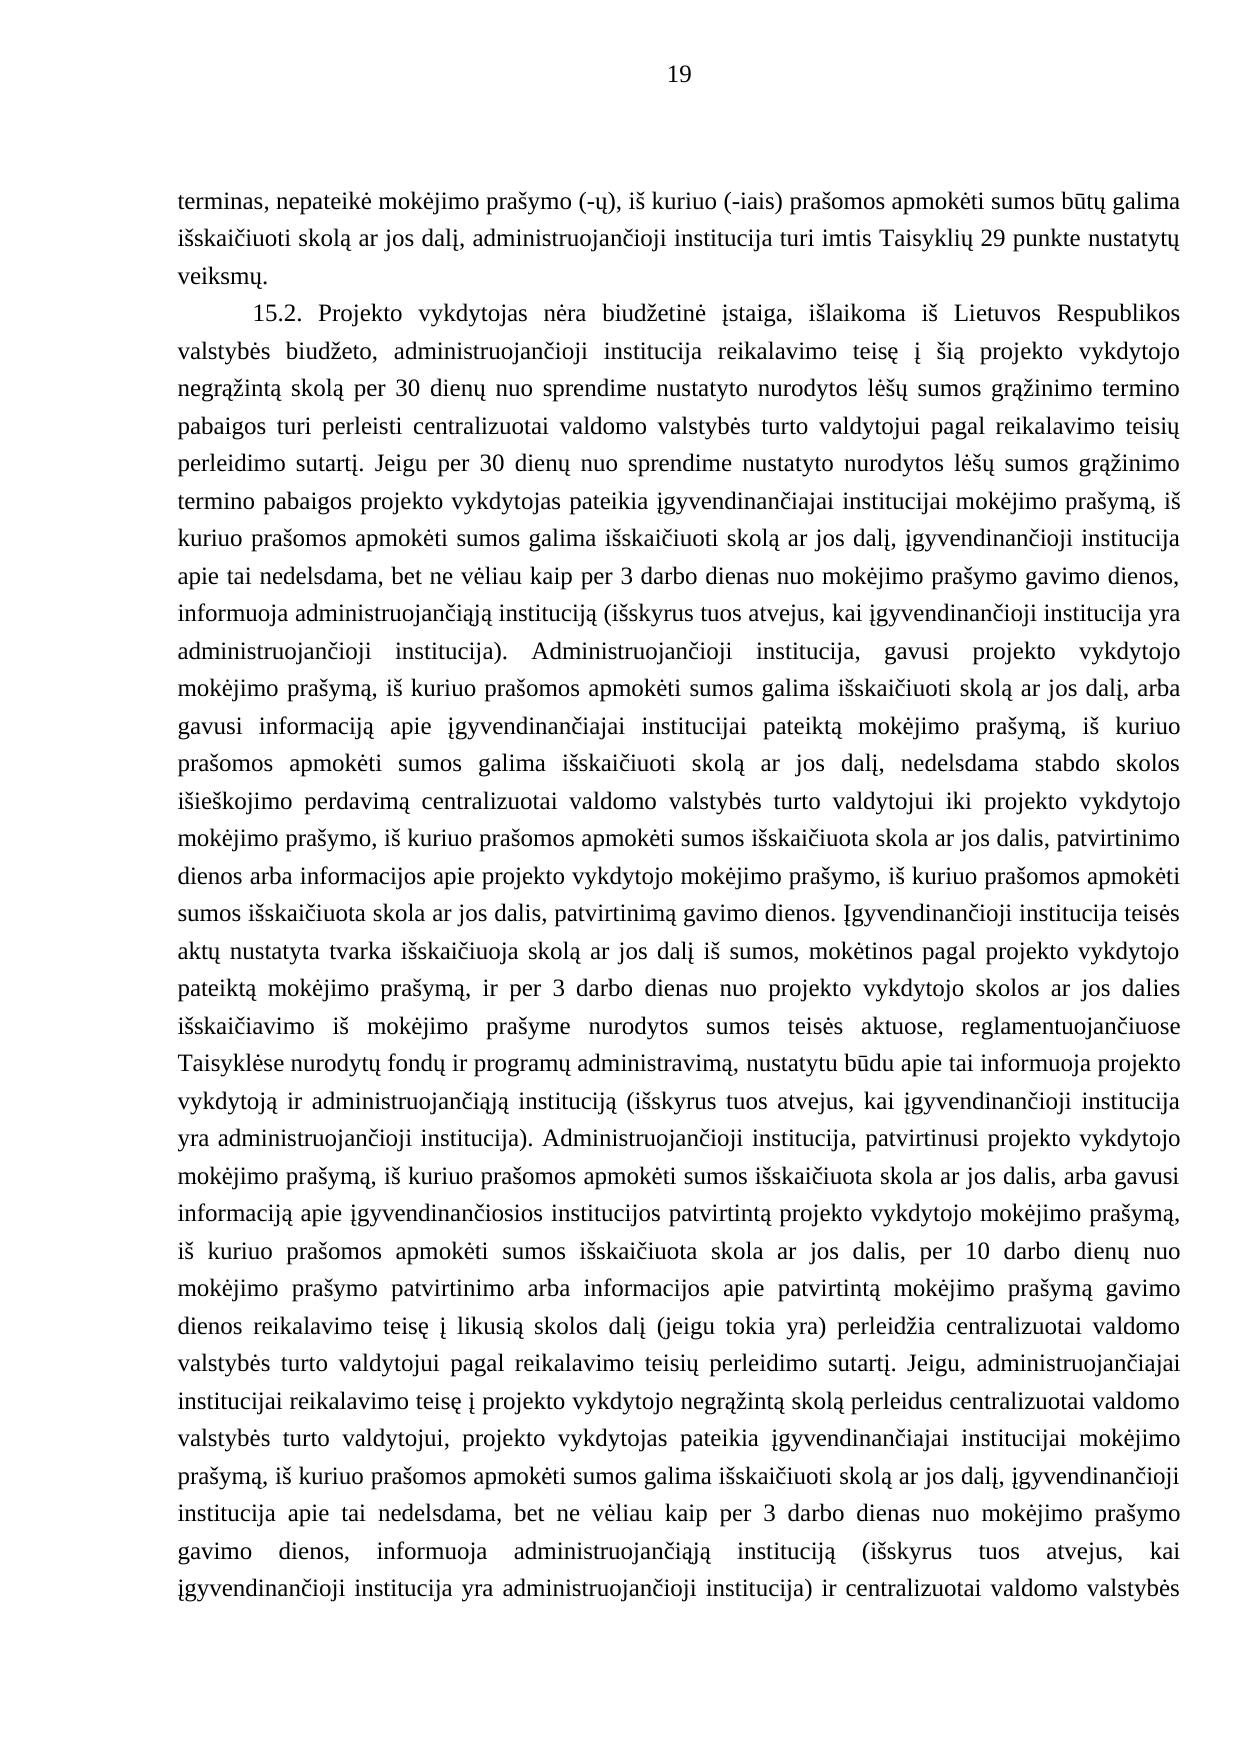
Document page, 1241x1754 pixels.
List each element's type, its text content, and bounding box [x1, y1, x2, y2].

text terminas, nepateikė mokėjimo prašymo (-ų), iš kuriuo (-iais) prašomos apmokėti sumos būtų galima išskaičiuoti skolą ar jos dalį, administruojančioji institucija turi imtis Taisyklių 29 punkte nustatytų veiksmų. [177, 177, 1181, 290]
text 15.2. Projekto vykdytojas nėra biudžetinė įstaiga, išlaikoma iš Lietuvos Respublikos valstybės biudžeto, administruojančioji institucija reikalavimo teisę į šią projekto vykdytojo negrąžintą skolą per 30 dienų nuo sprendime nustatyto nurodytos lėšų sumos grąžinimo termino pabaigos turi perleisti centralizuotai valdomo valstybės turto valdytojui pagal reikalavimo teisių perleidimo sutartį. Jeigu per 30 dienų nuo sprendime nustatyto nurodytos lėšų sumos grąžinimo termino pabaigos projekto vykdytojas pateikia įgyvendinančiajai institucijai mokėjimo prašymą, iš kuriuo prašomos apmokėti sumos galima išskaičiuoti skolą ar jos dalį, įgyvendinančioji institucija apie tai nedelsdama, bet ne vėliau kaip per 3 darbo dienas nuo mokėjimo prašymo gavimo dienos, informuoja administruojančiąją instituciją (išskyrus tuos atvejus, kai įgyvendinančioji institucija yra administruojančioji institucija). Administruojančioji institucija, gavusi projekto vykdytojo mokėjimo prašymą, iš kuriuo prašomos apmokėti sumos galima išskaičiuoti skolą ar jos dalį, arba gavusi informaciją apie įgyvendinančiajai institucijai pateiktą mokėjimo prašymą, iš kuriuo prašomos apmokėti sumos galima išskaičiuoti skolą ar jos dalį, nedelsdama stabdo skolos išieškojimo perdavimą centralizuotai valdomo valstybės turto valdytojui iki projekto vykdytojo mokėjimo prašymo, iš kuriuo prašomos apmokėti sumos išskaičiuota skola ar jos dalis, patvirtinimo dienos arba informacijos apie projekto vykdytojo mokėjimo prašymo, iš kuriuo prašomos apmokėti sumos išskaičiuota skola ar jos dalis, patvirtinimą gavimo dienos. Įgyvendinančioji institucija teisės aktų nustatyta tvarka išskaičiuoja skolą ar jos dalį iš sumos, mokėtinos pagal projekto vykdytojo pateiktą mokėjimo prašymą, ir per 3 darbo dienas nuo projekto vykdytojo skolos ar jos dalies išskaičiavimo iš mokėjimo prašyme nurodytos sumos teisės aktuose, reglamentuojančiuose Taisyklėse nurodytų fondų ir programų administravimą, nustatytu būdu apie tai informuoja projekto vykdytoją ir administruojančiąją instituciją (išskyrus tuos atvejus, kai įgyvendinančioji institucija yra administruojančioji institucija). Administruojančioji institucija, patvirtinusi projekto vykdytojo mokėjimo prašymą, iš kuriuo prašomos apmokėti sumos išskaičiuota skola ar jos dalis, arba gavusi informaciją apie įgyvendinančiosios institucijos patvirtintą projekto vykdytojo mokėjimo prašymą, iš kuriuo prašomos apmokėti sumos išskaičiuota skola ar jos dalis, per 10 darbo dienų nuo mokėjimo prašymo patvirtinimo arba informacijos apie patvirtintą mokėjimo prašymą gavimo dienos reikalavimo teisę į likusią skolos dalį (jeigu tokia yra) perleidžia centralizuotai valdomo valstybės turto valdytojui pagal reikalavimo teisių perleidimo sutartį. Jeigu, administruojančiajai institucijai reikalavimo teisę į projekto vykdytojo negrąžintą skolą perleidus centralizuotai valdomo valstybės turto valdytojui, projekto vykdytojas pateikia įgyvendinančiajai institucijai mokėjimo prašymą, iš kuriuo prašomos apmokėti sumos galima išskaičiuoti skolą ar jos dalį, įgyvendinančioji institucija apie tai nedelsdama, bet ne vėliau kaip per 3 darbo dienas nuo mokėjimo prašymo gavimo dienos, informuoja administruojančiąją instituciją (išskyrus tuos atvejus, kai įgyvendinančioji institucija yra administruojančioji institucija) ir centralizuotai valdomo valstybės [177, 290, 1181, 1602]
